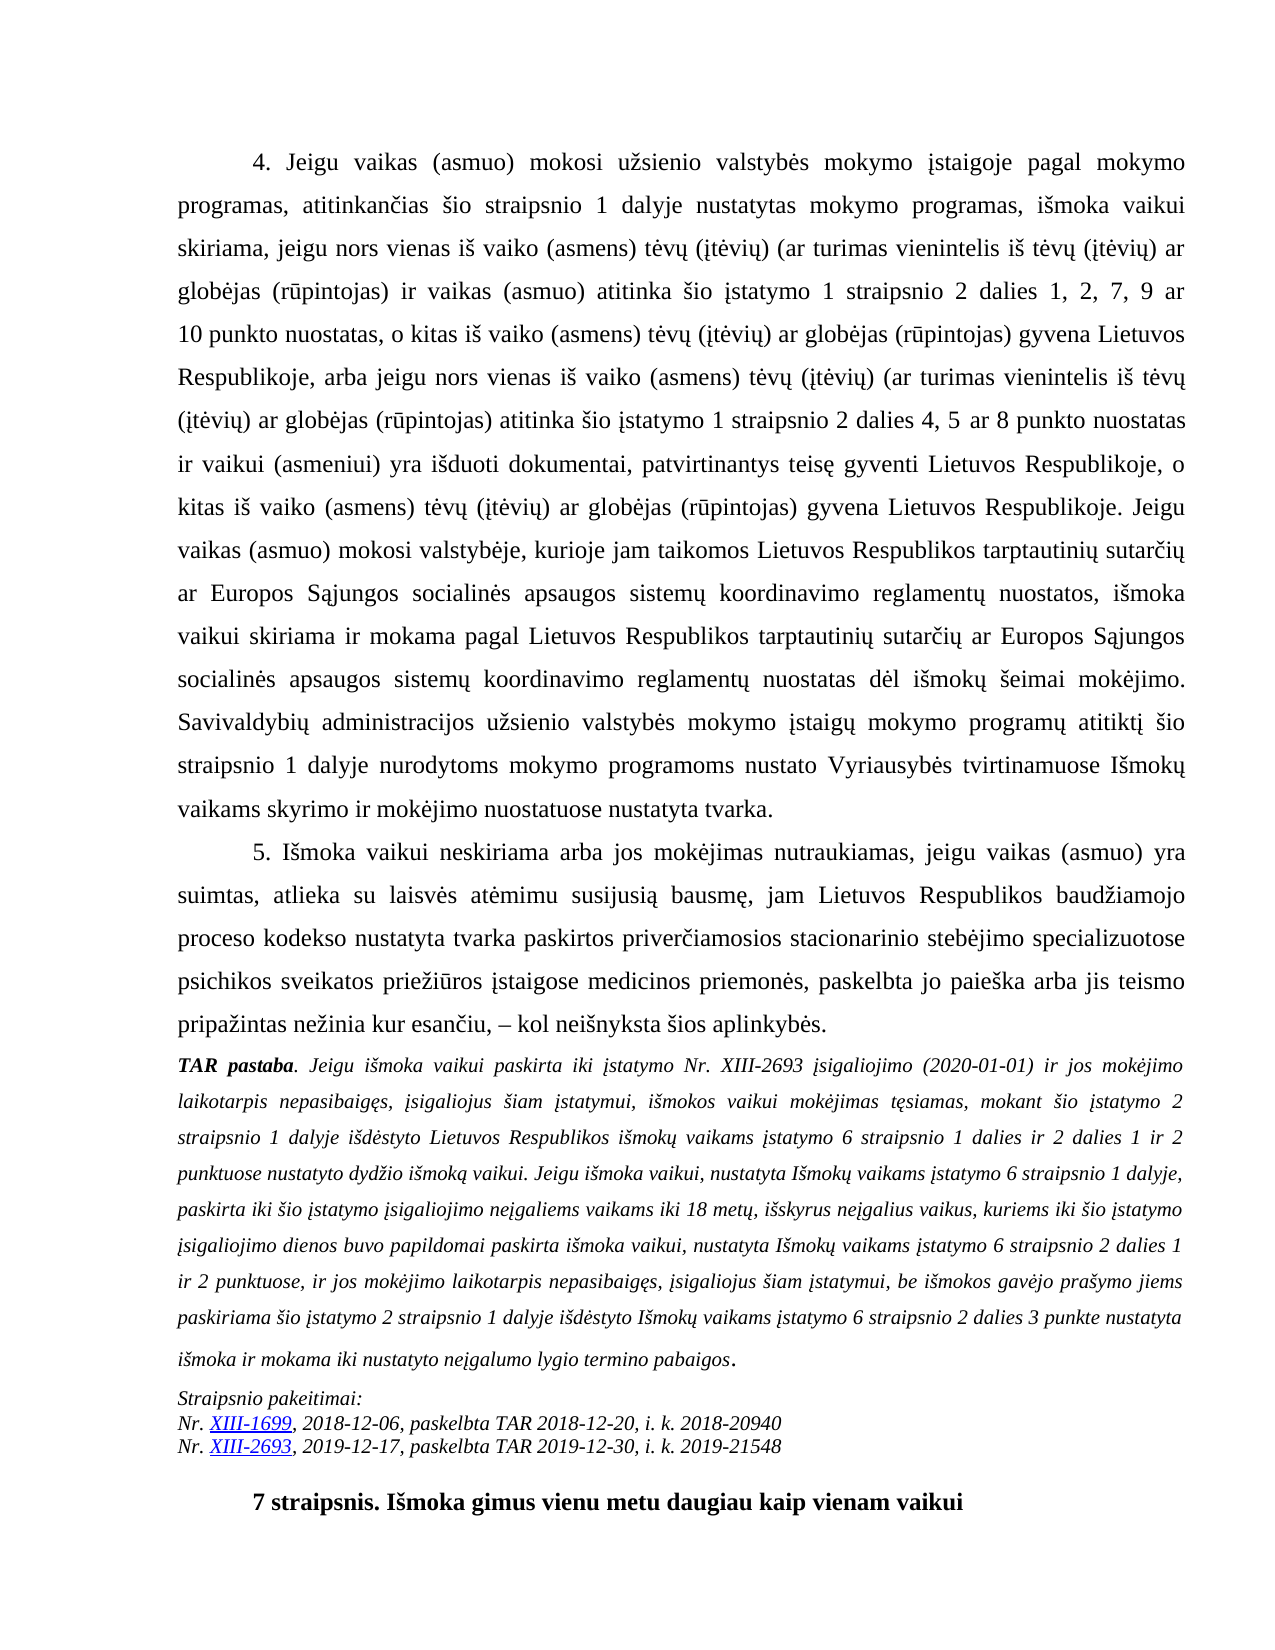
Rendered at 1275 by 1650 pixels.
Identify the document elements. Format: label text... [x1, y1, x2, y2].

text 7 straipsnis. Išmoka gimus vienu metu daugiau kaip vienam vaikui [177, 1487, 1186, 1516]
text 4. Jeigu vaikas (asmuo) mokosi užsienio valstybės mokymo įstaigoje pagal mokymo programas, atitinkančias šio straipsnio 1 dalyje nustatytas mokymo programas, išmoka vaikui skiriama, jeigu nors vienas iš vaiko (asmens) tėvų (įtėvių) (ar turimas vienintelis iš tėvų (įtėvių) ar globėjas (rūpintojas) ir vaikas (asmuo) atitinka šio įstatymo 1 straipsnio 2 dalies 1, 2, 7, 9 ar 10 punkto nuostatas, o kitas iš vaiko (asmens) tėvų (įtėvių) ar globėjas (rūpintojas) gyvena Lietuvos Respublikoje, arba jeigu nors vienas iš vaiko (asmens) tėvų (įtėvių) (ar turimas vienintelis iš tėvų (įtėvių) ar globėjas (rūpintojas) atitinka šio įstatymo 1 straipsnio 2 dalies 4, 5 ar 8 punkto nuostatas ir vaikui (asmeniui) yra išduoti dokumentai, patvirtinantys teisę gyventi Lietuvos Respublikoje, o kitas iš vaiko (asmens) tėvų (įtėvių) ar globėjas (rūpintojas) gyvena Lietuvos Respublikoje. Jeigu vaikas (asmuo) mokosi valstybėje, kurioje jam taikomos Lietuvos Respublikos tarptautinių sutarčių ar Europos Sąjungos socialinės apsaugos sistemų koordinavimo reglamentų nuostatos, išmoka vaikui skiriama ir mokama pagal Lietuvos Respublikos tarptautinių sutarčių ar Europos Sąjungos socialinės apsaugos sistemų koordinavimo reglamentų nuostatas dėl išmokų šeimai mokėjimo. Savivaldybių administracijos užsienio valstybės mokymo įstaigų mokymo programų atitiktį šio straipsnio 1 dalyje nurodytoms mokymo programoms nustato Vyriausybės tvirtinamuose Išmokų vaikams skyrimo ir mokėjimo nuostatuose nustatyta tvarka. [177, 147, 1186, 822]
text Nr. XIII-1699, 2018-12-06, paskelbta TAR 2018-12-20, i. k. 2018-20940 [177, 1410, 1186, 1434]
text 5. Išmoka vaikui neskiriama arba jos mokėjimas nutraukiamas, jeigu vaikas (asmuo) yra suimtas, atlieka su laisvės atėmimu susijusią bausmę, jam Lietuvos Respublikos baudžiamojo proceso kodekso nustatyta tvarka paskirtos priverčiamosios stacionarinio stebėjimo specializuotose psichikos sveikatos priežiūros įstaigose medicinos priemonės, paskelbta jo paieška arba jis teismo pripažintas nežinia kur esančiu, – kol neišnyksta šios aplinkybės. [177, 837, 1186, 1038]
text Straipsnio pakeitimai: [177, 1386, 1186, 1410]
text Nr. XIII-2693, 2019-12-17, paskelbta TAR 2019-12-30, i. k. 2019-21548 [177, 1434, 1186, 1458]
text TAR pastaba. Jeigu išmoka vaikui paskirta iki įstatymo Nr. XIII-2693 įsigaliojimo (2020-01-01) ir jos mokėjimo laikotarpis nepasibaigęs, įsigaliojus šiam įstatymui, išmokos vaikui mokėjimas tęsiamas, mokant šio įstatymo 2 straipsnio 1 dalyje išdėstyto Lietuvos Respublikos išmokų vaikams įstatymo 6 straipsnio 1 dalies ir 2 dalies 1 ir 2 punktuose nustatyto dydžio išmoką vaikui. Jeigu išmoka vaikui, nustatyta Išmokų vaikams įstatymo 6 straipsnio 1 dalyje, paskirta iki šio įstatymo įsigaliojimo neįgaliems vaikams iki 18 metų, išskyrus neįgalius vaikus, kuriems iki šio įstatymo įsigaliojimo dienos buvo papildomai paskirta išmoka vaikui, nustatyta Išmokų vaikams įstatymo 6 straipsnio 2 dalies 1 ir 2 punktuose, ir jos mokėjimo laikotarpis nepasibaigęs, įsigaliojus šiam įstatymui, be išmokos gavėjo prašymo jiems paskiriama šio įstatymo 2 straipsnio 1 dalyje išdėstyto Išmokų vaikams įstatymo 6 straipsnio 2 dalies 3 punkte nustatyta išmoka ir mokama iki nustatyto neįgalumo lygio termino pabaigos. [177, 1052, 1186, 1372]
